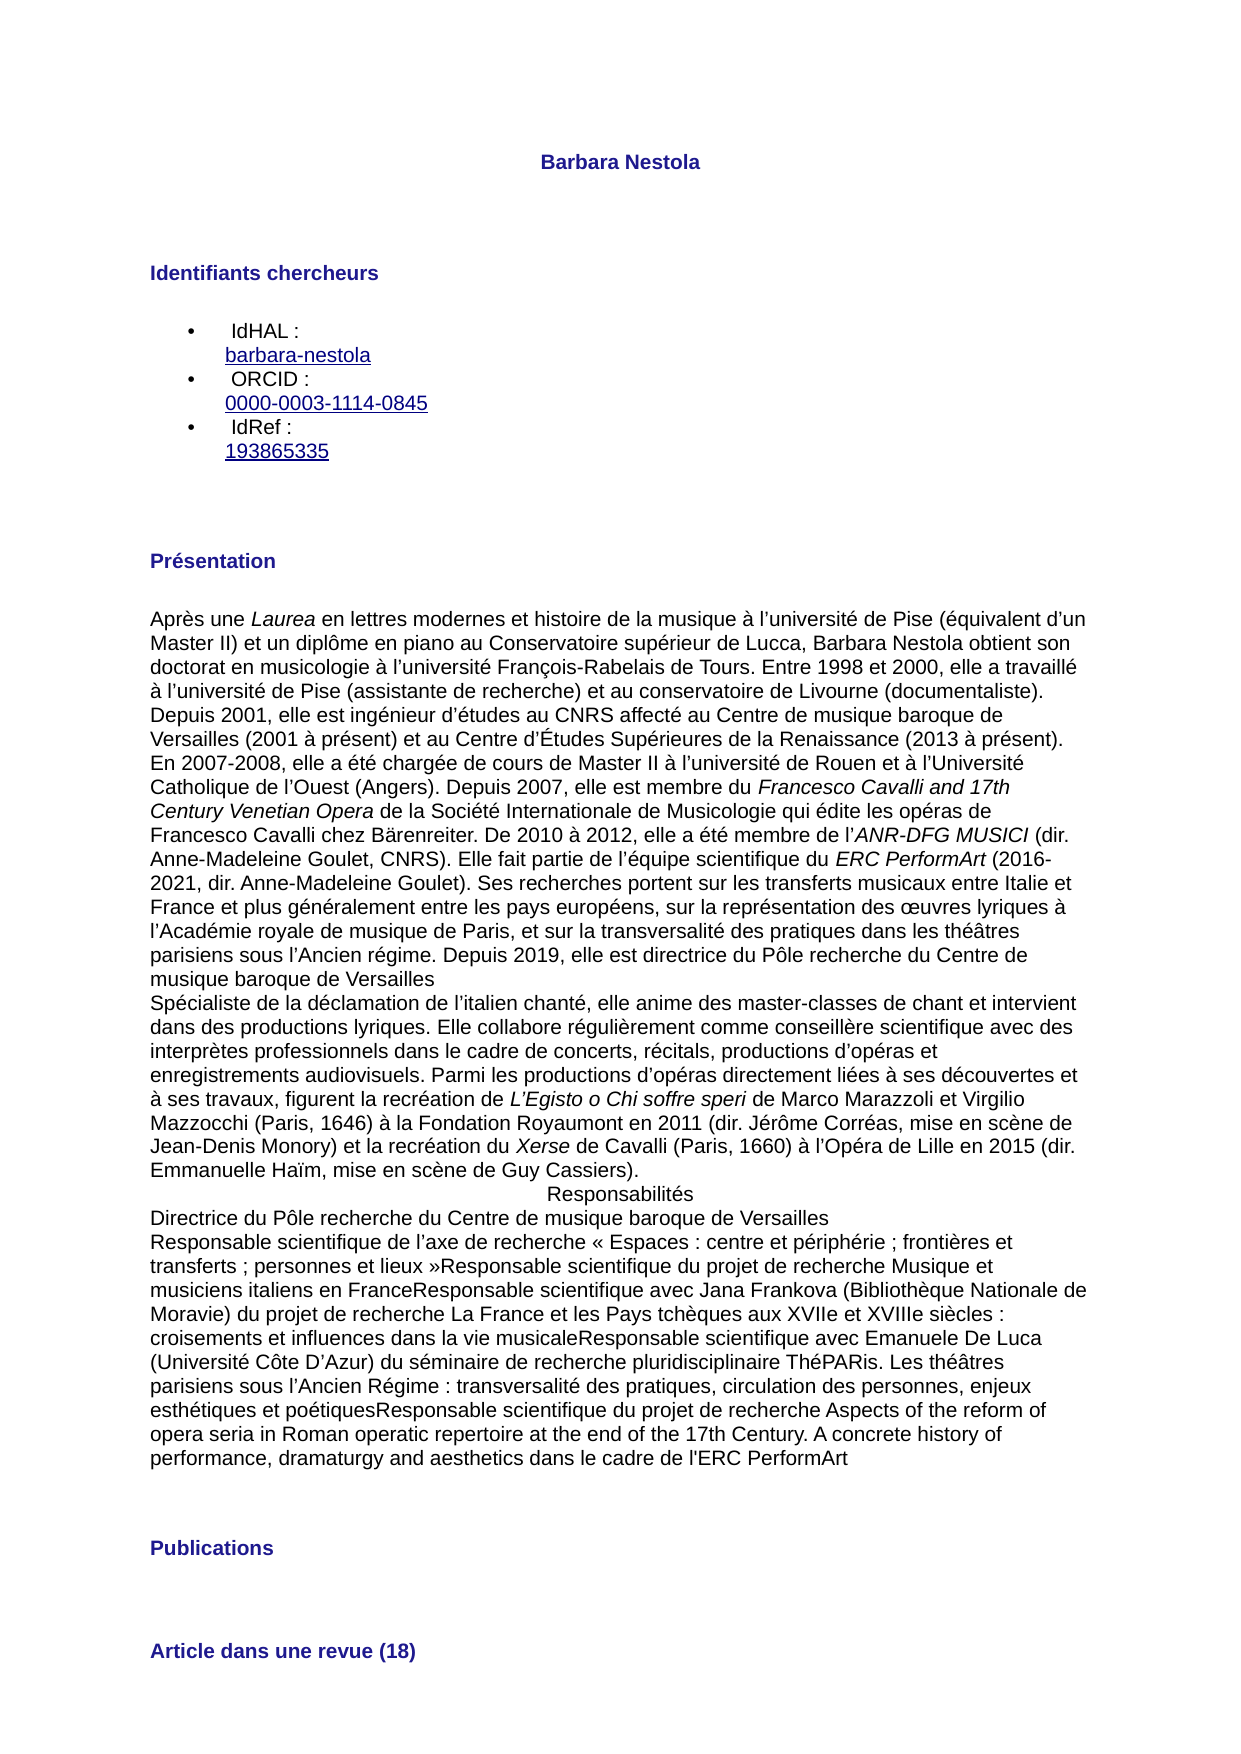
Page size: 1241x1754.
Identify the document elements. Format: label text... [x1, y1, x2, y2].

subtitle Article dans une revue (18) [150, 1638, 1090, 1662]
list IdHAL : [187, 319, 1090, 343]
list 193865335 [187, 438, 1090, 462]
subtitle Publications [150, 1535, 1090, 1559]
text Après une Laurea en lettres modernes et histoire de la musique à l’université de Pise (équivalent d’un Master II) et un diplôme en piano au Conservatoire supérieur de Lucca, Barbara Nestola obtient son doctorat en musicologie à l’université François-Rabelais de Tours. Entre 1998 et 2000, elle a travaillé à l’université de Pise (assistante de recherche) et au conservatoire de Livourne (documentaliste). Depuis 2001, elle est ingénieur d’études au CNRS affecté au Centre de musique baroque de Versailles (2001 à présent) et au Centre d’Études Supérieures de la Renaissance (2013 à présent). En 2007-2008, elle a été chargée de cours de Master II à l’université de Rouen et à l’Université Catholique de l’Ouest (Angers). Depuis 2007, elle est membre du Francesco Cavalli and 17th Century Venetian Opera de la Société Internationale de Musicologie qui édite les opéras de Francesco Cavalli chez Bärenreiter. De 2010 à 2012, elle a été membre de l’ANR-DFG MUSICI (dir. Anne-Madeleine Goulet, CNRS). Elle fait partie de l’équipe scientifique du ERC PerformArt (2016-2021, dir. Anne-Madeleine Goulet). Ses recherches portent sur les transferts musicaux entre Italie et France et plus généralement entre les pays européens, sur la représentation des œuvres lyriques à l’Académie royale de musique de Paris, et sur la transversalité des pratiques dans les théâtres parisiens sous l’Ancien régime. Depuis 2019, elle est directrice du Pôle recherche du Centre de musique baroque de Versailles [150, 607, 1090, 991]
list IdRef : [187, 414, 1090, 438]
list 0000-0003-1114-0845 [187, 391, 1090, 414]
subtitle Barbara Nestola [150, 150, 1090, 174]
text Directrice du Pôle recherche du Centre de musique baroque de Versailles [150, 1206, 1090, 1230]
subtitle Présentation [150, 549, 1090, 573]
list ORCID : [187, 367, 1090, 391]
list barbara-nestola [187, 343, 1090, 367]
subtitle Identifiants chercheurs [150, 260, 1090, 284]
text Responsable scientifique de l’axe de recherche « Espaces : centre et périphérie ; frontières et transferts ; personnes et lieux »Responsable scientifique du projet de recherche Musique et musiciens italiens en FranceResponsable scientifique avec Jana Frankova (Bibliothèque Nationale de Moravie) du projet de recherche La France et les Pays tchèques aux XVIIe et XVIIIe siècles : croisements et influences dans la vie musicaleResponsable scientifique avec Emanuele De Luca (Université Côte D’Azur) du séminaire de recherche pluridisciplinaire ThéPARis. Les théâtres parisiens sous l’Ancien Régime : transversalité des pratiques, circulation des personnes, enjeux esthétiques et poétiquesResponsable scientifique du projet de recherche Aspects of the reform of opera seria in Roman operatic repertoire at the end of the 17th Century. A concrete history of performance, dramaturgy and aesthetics dans le cadre de l'ERC PerformArt [150, 1230, 1090, 1470]
text Spécialiste de la déclamation de l’italien chanté, elle anime des master-classes de chant et intervient dans des productions lyriques. Elle collabore régulièrement comme conseillère scientifique avec des interprètes professionnels dans le cadre de concerts, récitals, productions d’opéras et enregistrements audiovisuels. Parmi les productions d’opéras directement liées à ses découvertes et à ses travaux, figurent la recréation de L’Egisto o Chi soffre speri de Marco Marazzoli et Virgilio Mazzocchi (Paris, 1646) à la Fondation Royaumont en 2011 (dir. Jérôme Corréas, mise en scène de Jean-Denis Monory) et la recréation du Xerse de Cavalli (Paris, 1660) à l’Opéra de Lille en 2015 (dir. Emmanuelle Haïm, mise en scène de Guy Cassiers). [150, 991, 1090, 1182]
subtitle Responsabilités [150, 1182, 1090, 1206]
